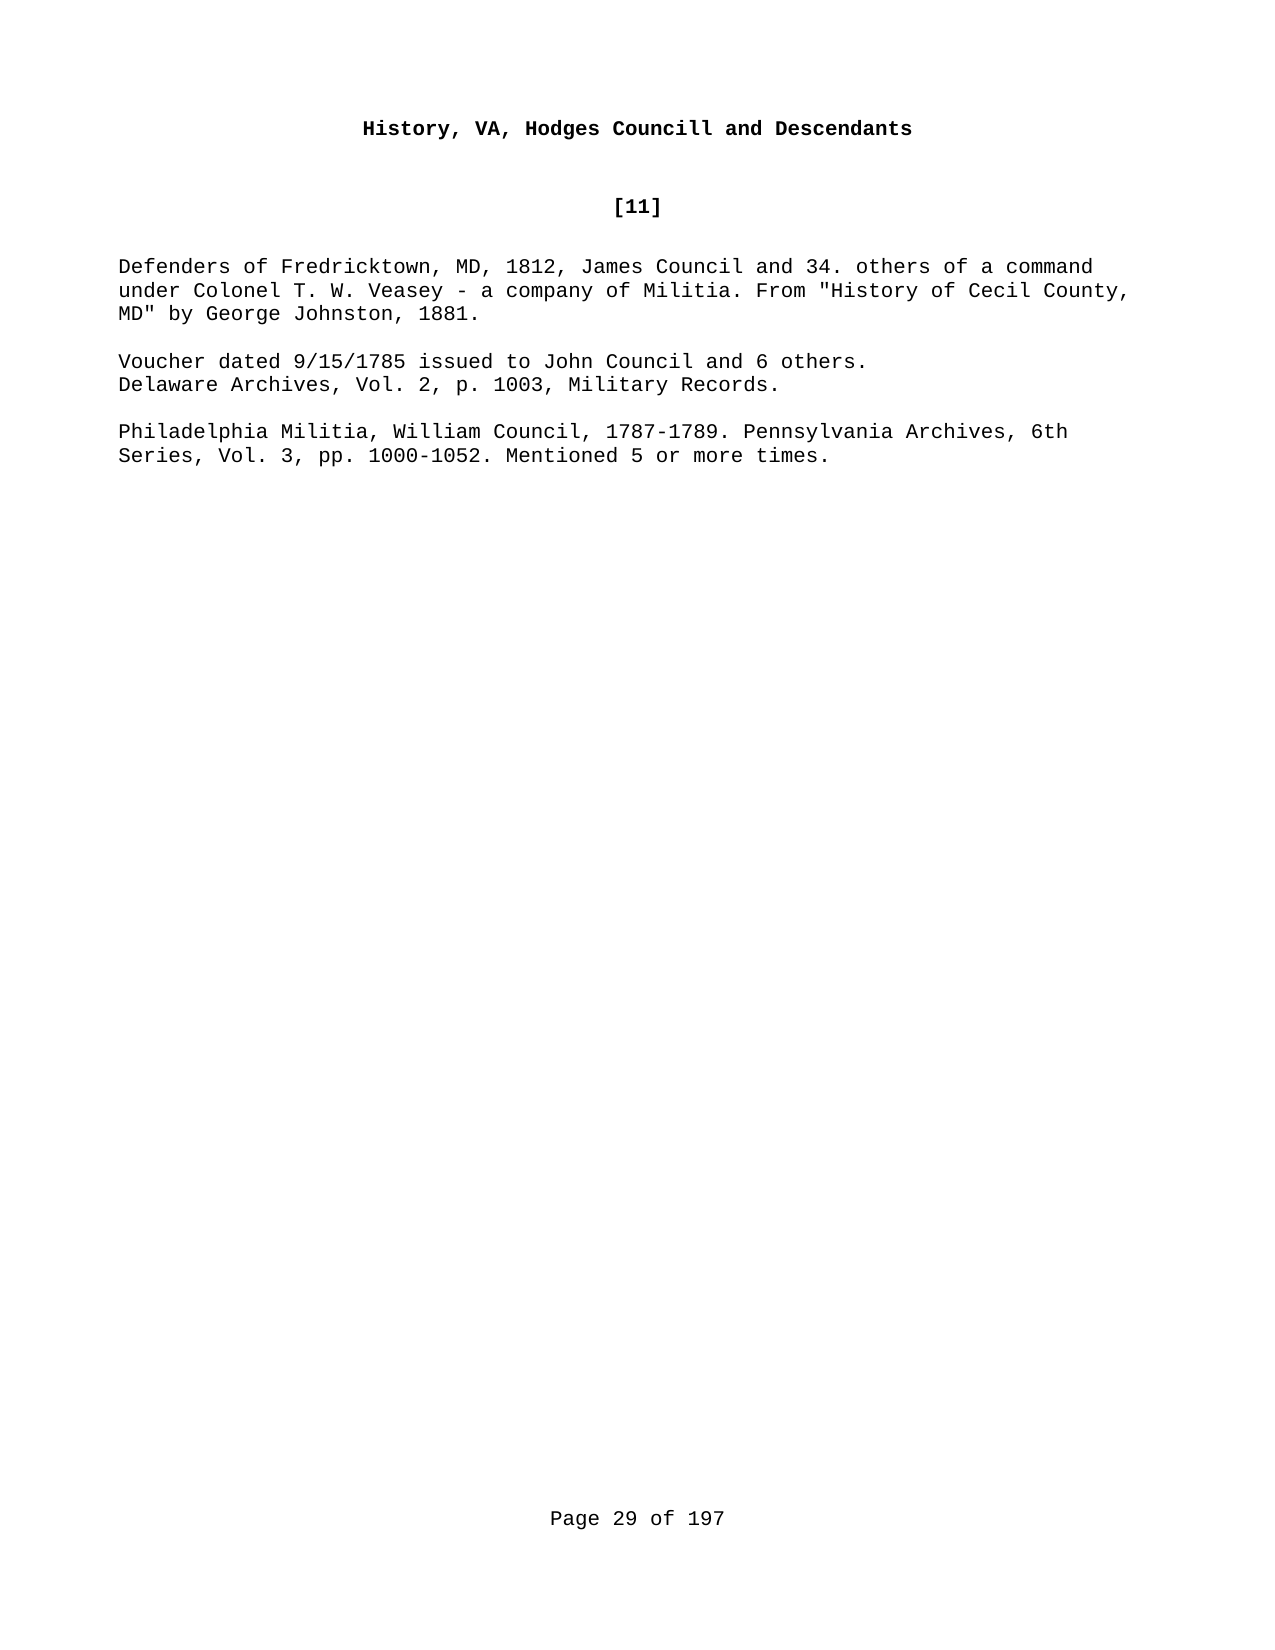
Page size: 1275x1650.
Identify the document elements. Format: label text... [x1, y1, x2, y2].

text Voucher dated 9/15/1785 issued to John Council and 6 others. [118, 351, 1157, 374]
text Defenders of Fredricktown, MD, 1812, James Council and 34. others of a command under Colonel T. W. Veasey - a company of Militia. From "History of Cecil County, MD" by George Johnston, 1881. [118, 256, 1157, 327]
text Philadelphia Militia, William Council, 1787-1789. Pennsylvania Archives, 6th Series, Vol. 3, pp. 1000-1052. Mentioned 5 or more times. [118, 422, 1157, 469]
text Delaware Archives, Vol. 2, p. 1003, Military Records. [118, 374, 1157, 398]
subtitle [11] [118, 196, 1157, 220]
